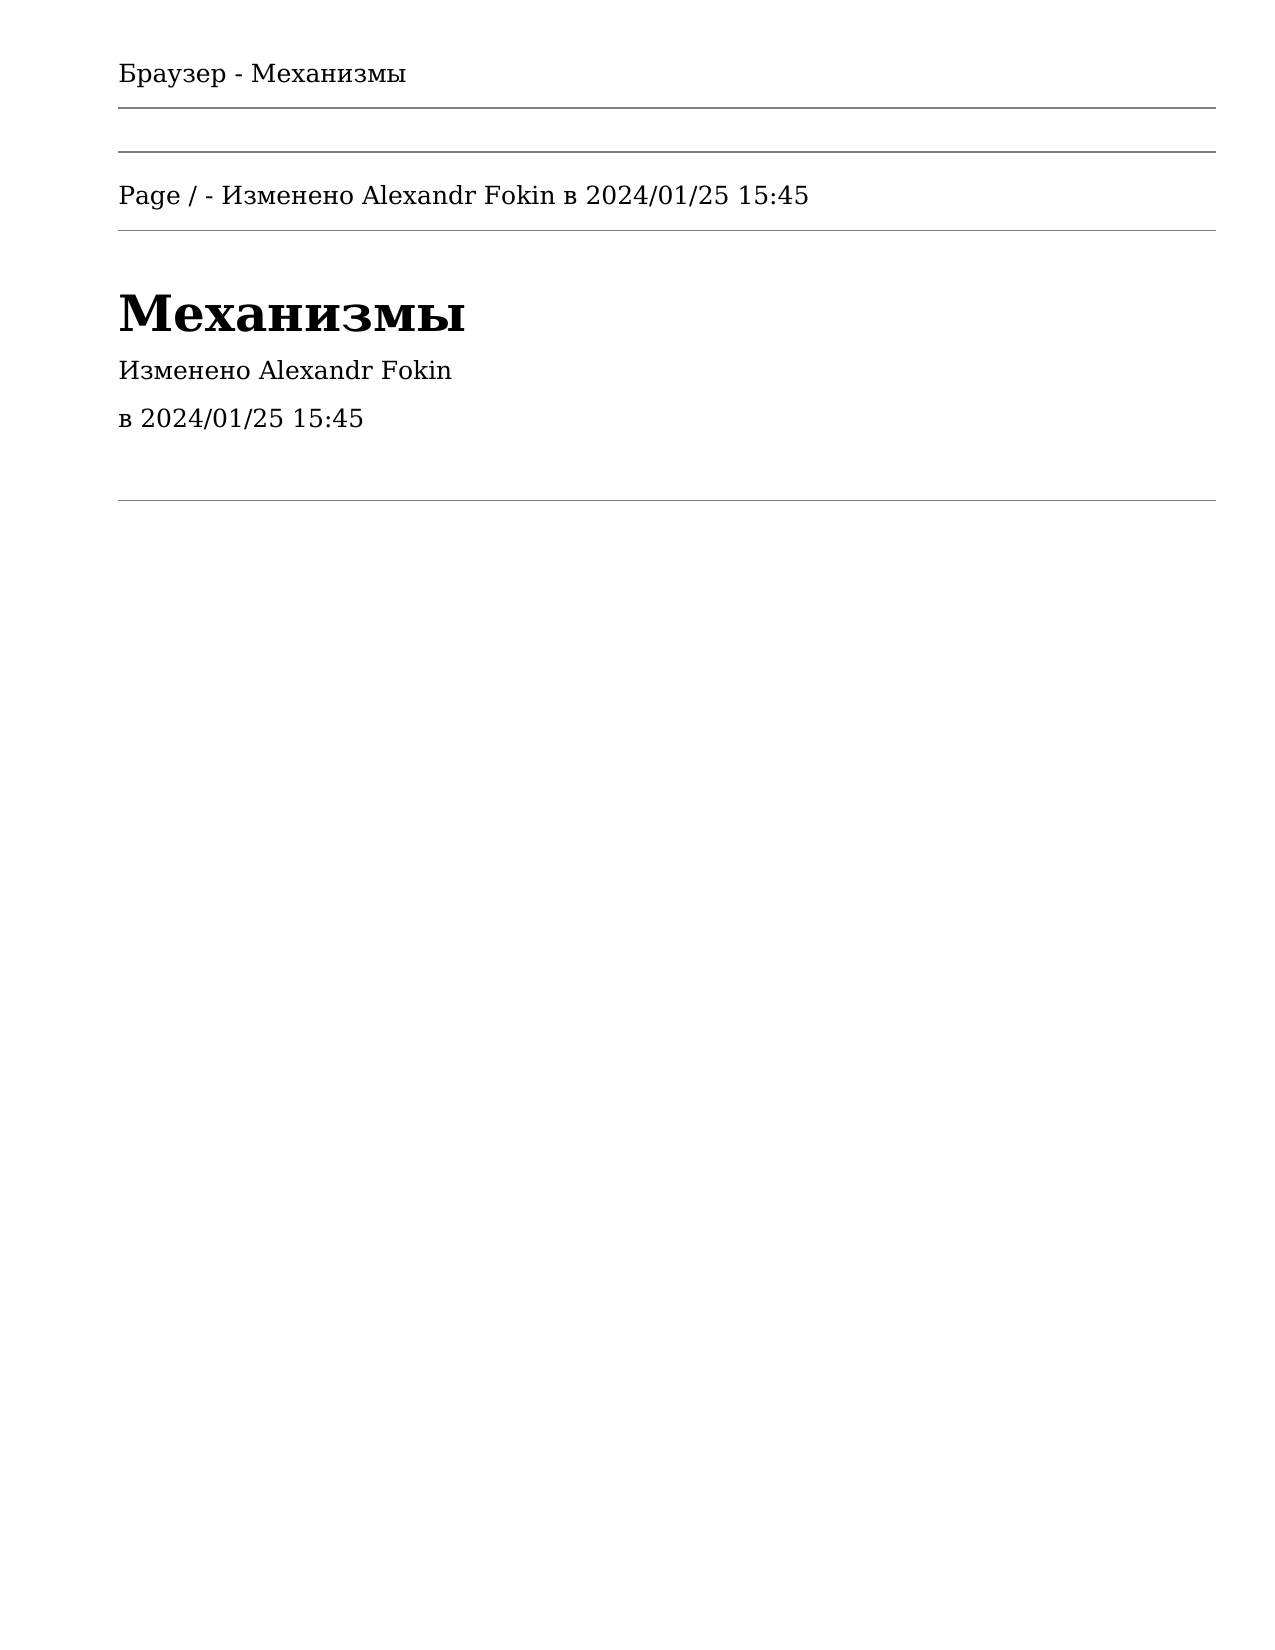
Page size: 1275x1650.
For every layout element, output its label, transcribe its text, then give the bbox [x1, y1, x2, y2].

text Браузер - Механизмы [118, 59, 1216, 88]
subtitle Механизмы [118, 284, 1216, 343]
text Page / - Изменено Alexandr Fokin в 2024/01/25 15:45 [118, 182, 1216, 211]
text в 2024/01/25 15:45 [118, 404, 1216, 433]
text Изменено Alexandr Fokin [118, 356, 1216, 385]
